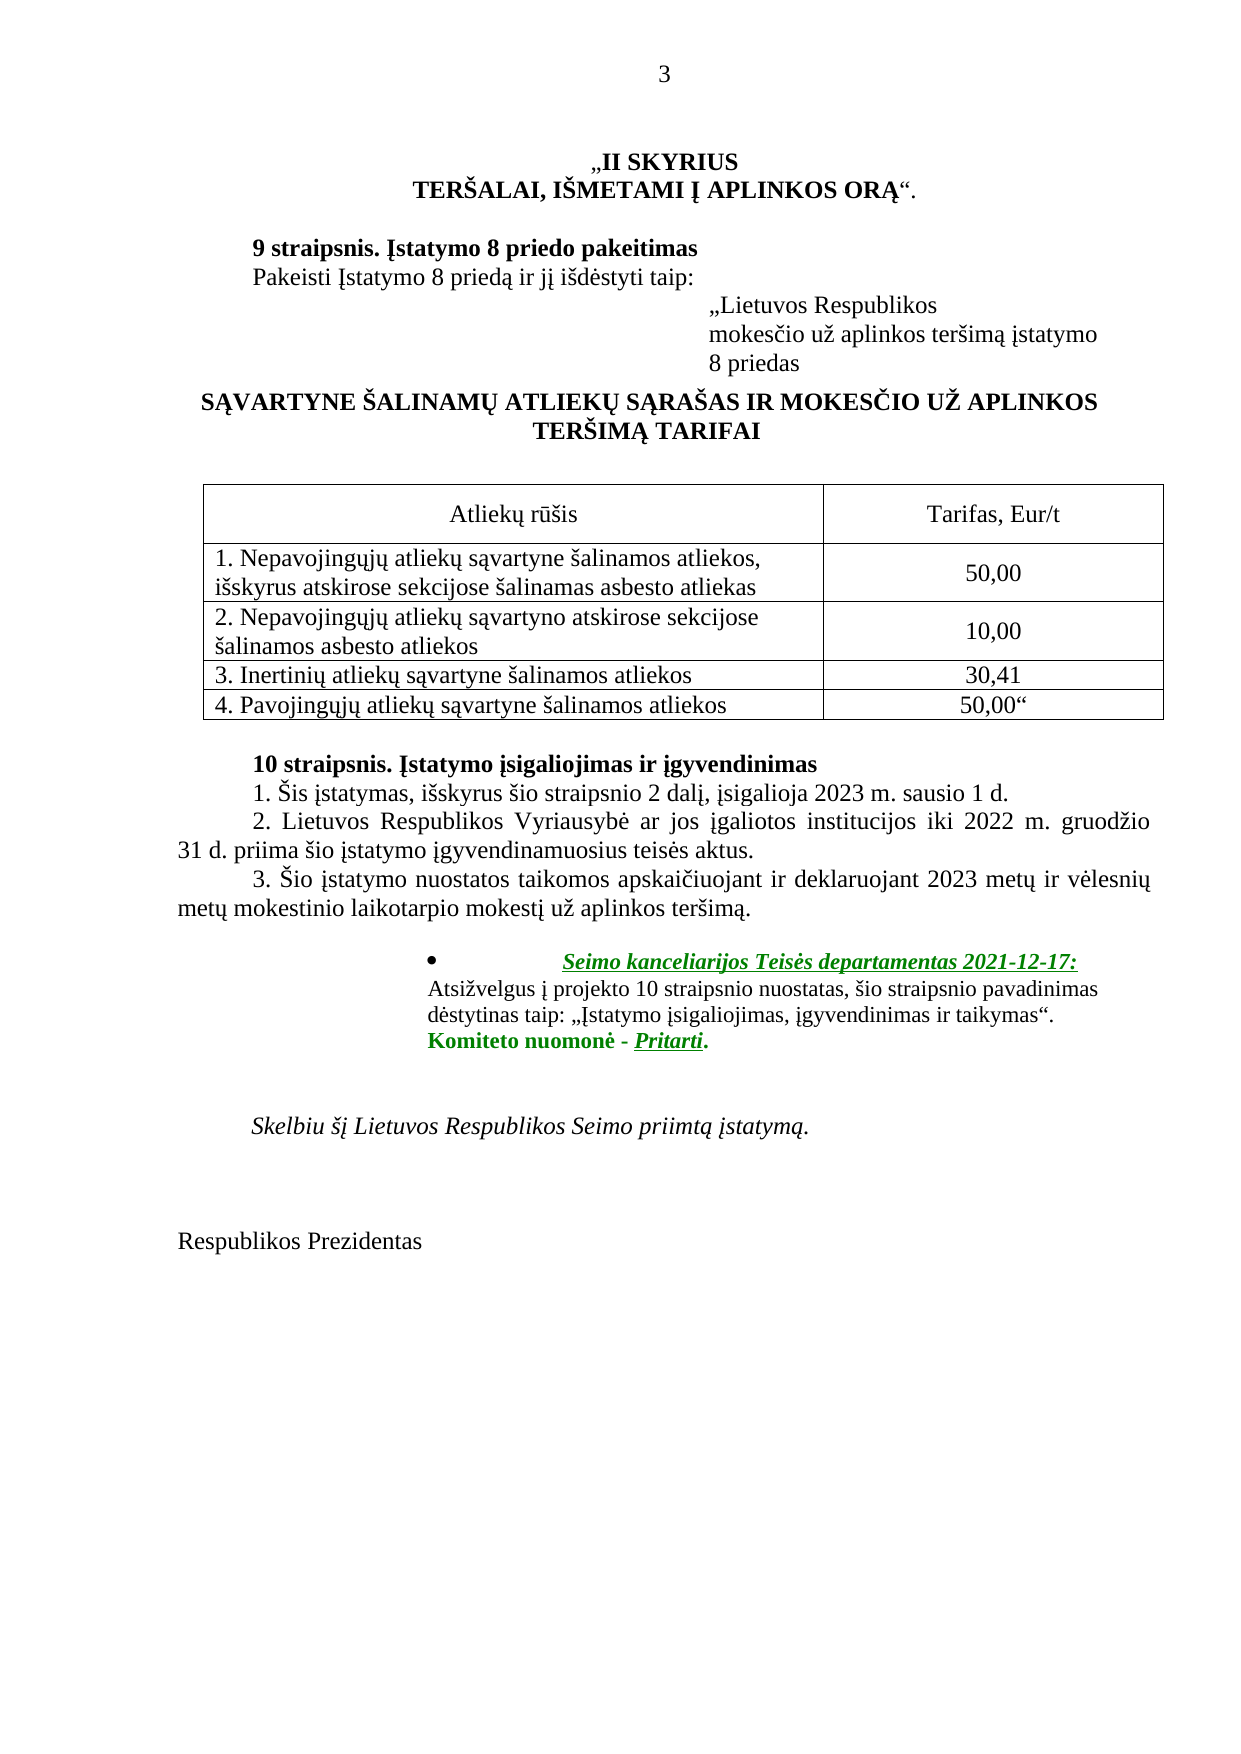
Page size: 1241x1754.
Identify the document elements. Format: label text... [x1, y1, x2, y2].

table_cell 50,00“ [824, 690, 1163, 719]
text mokesčio už aplinkos teršimą įstatymo [709, 319, 1122, 348]
text Skelbiu šį Lietuvos Respublikos Seimo priimtą įstatymą. [177, 1111, 1152, 1140]
table_cell 3. Inertinių atliekų sąvartyne šalinamos atliekos [204, 661, 823, 689]
list 1. Šis įstatymas, išskyrus šio straipsnio 2 dalį, įsigalioja 2023 m. sausio 1 d. [177, 778, 1152, 806]
text 10 straipsnis. Įstatymo įsigaliojimas ir įgyvendinimas [177, 749, 1152, 778]
text 3. Šio įstatymo nuostatos taikomos apskaičiuojant ir deklaruojant 2023 metų ir vėlesnių metų mokestinio laikotarpio mokestį už aplinkos teršimą. [177, 864, 1152, 921]
table_cell 2. Nepavojingųjų atliekų sąvartyno atskirose sekcijose šalinamos asbesto atliekos [204, 602, 823, 659]
table_cell 10,00 [824, 602, 1163, 659]
table_header Tarifas, Eur/t [824, 485, 1163, 542]
text 9 straipsnis. Įstatymo 8 priedo pakeitimas [177, 233, 1152, 262]
table_cell 1. Nepavojingųjų atliekų sąvartyne šalinamos atliekos, išskyrus atskirose sekcijose šalinamas asbesto atliekas [204, 544, 823, 601]
table_cell 50,00 [824, 544, 1163, 601]
text „II SKYRIUS [177, 147, 1152, 176]
text TERŠALAI, IŠMETAMI Į APLINKOS ORĄ“. [177, 176, 1152, 204]
table_header Atliekų rūšis [204, 485, 823, 542]
list Seimo kanceliarijos Teisės departamentas 2021-12-17: [427, 948, 1152, 974]
text 2. Lietuvos Respublikos Vyriausybė ar jos įgaliotos institucijos iki 2022 m. gruodžio 31 d. priima šio įstatymo įgyvendinamuosius teisės aktus. [177, 806, 1152, 864]
text Pakeisti Įstatymo 8 priedą ir jį išdėstyti taip: [177, 262, 1152, 291]
text 8 priedas [709, 348, 1122, 377]
table_cell 4. Pavojingųjų atliekų sąvartyne šalinamos atliekos [204, 690, 823, 719]
text „Lietuvos Respublikos [709, 291, 1122, 319]
text Respublikos Prezidentas [177, 1226, 1152, 1255]
table_cell 30,41 [824, 661, 1163, 689]
text SĄVARTYNE ŠALINAMŲ ATLIEKŲ SĄRAŠAS IR MOKESČIO UŽ APLINKOS TERŠIMĄ TARIFAI [177, 387, 1122, 445]
text Komiteto nuomonė - Pritarti. [427, 1027, 1152, 1054]
text Atsižvelgus į projekto 10 straipsnio nuostatas, šio straipsnio pavadinimas dėstytinas taip: „Įstatymo įsigaliojimas, įgyvendinimas ir taikymas“. [427, 974, 1152, 1027]
